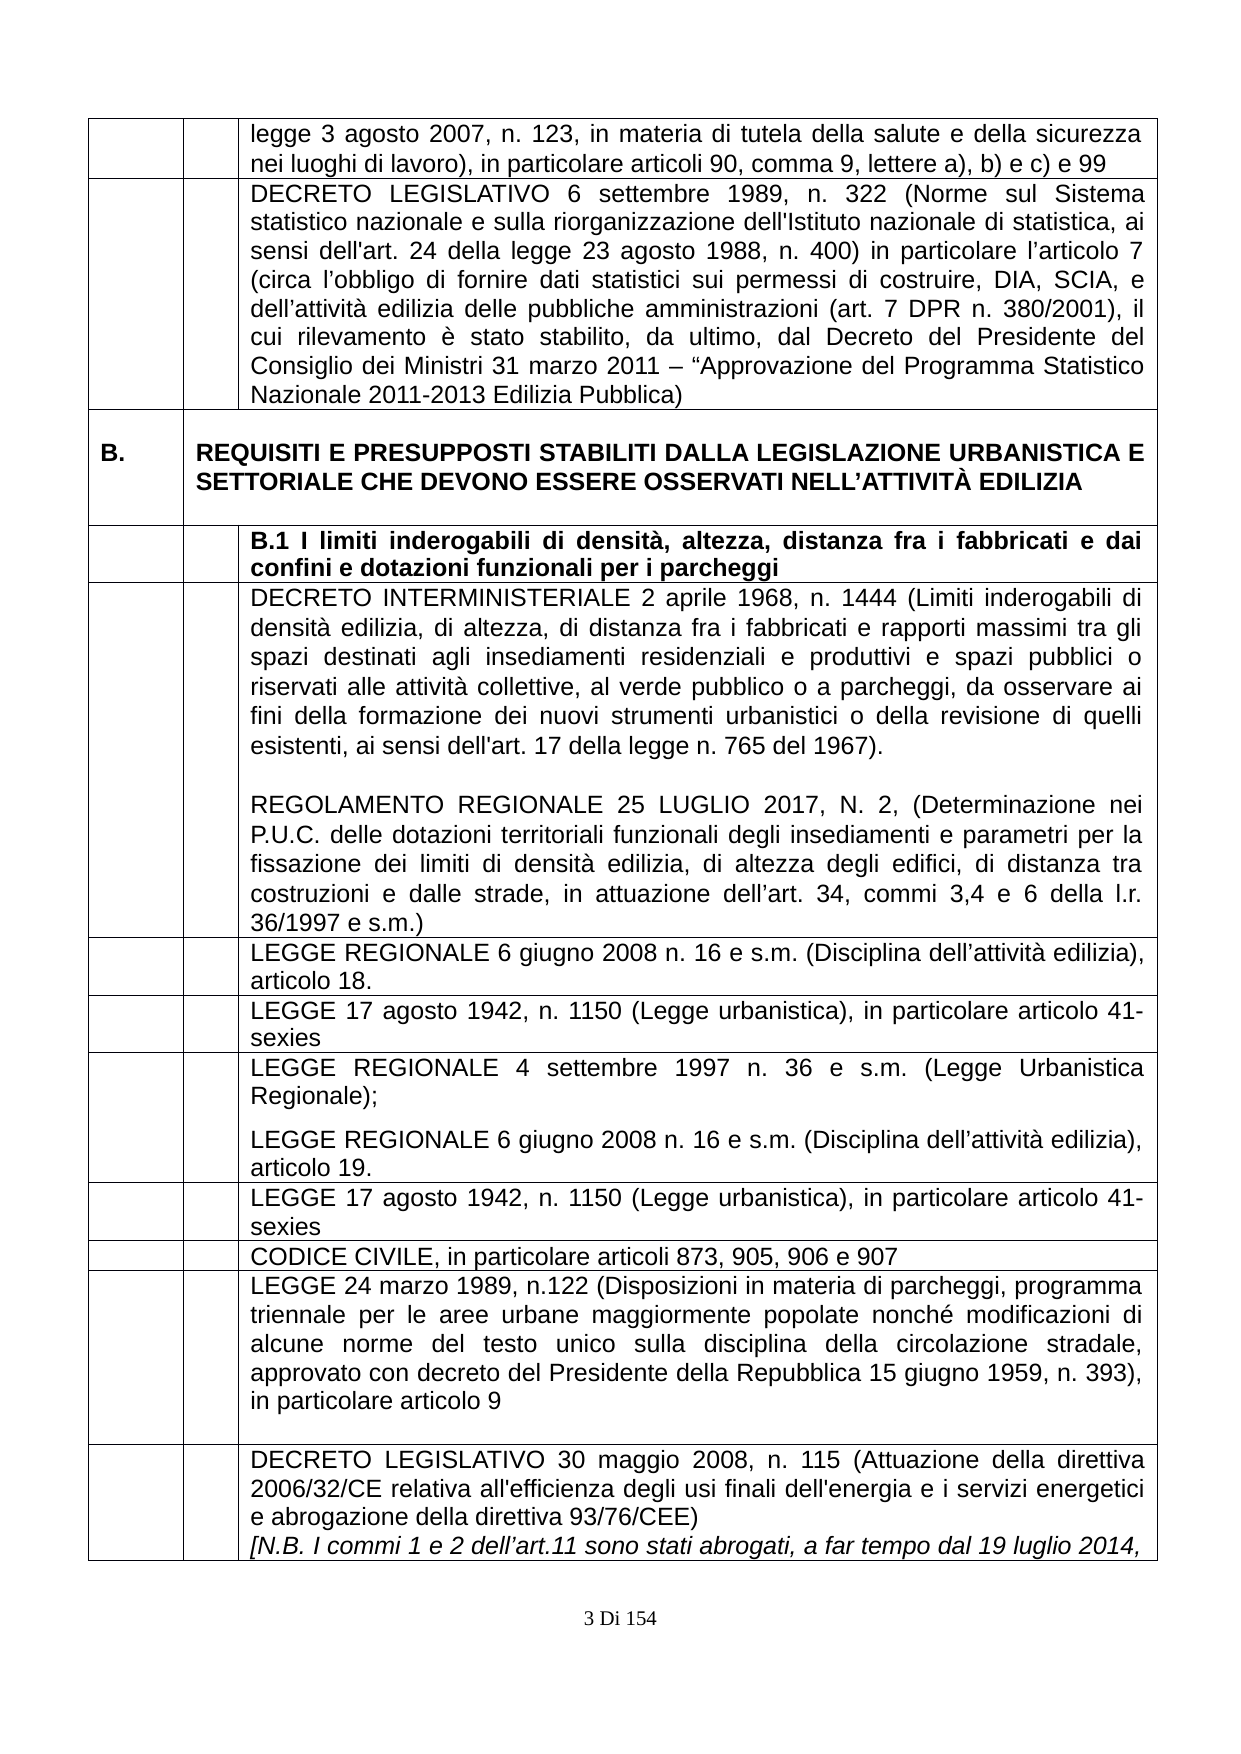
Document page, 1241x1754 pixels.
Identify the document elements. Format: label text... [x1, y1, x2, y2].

table_cell LEGGE 24 marzo 1989, n.122 (Disposizioni in materia di parcheggi, programma triennale per le aree urbane maggiormente popolate nonché modificazioni di alcune norme del testo unico sulla disciplina della circolazione stradale, approvato con decreto del Presidente della Repubblica 15 giugno 1959, n. 393), in particolare articolo 9 [239, 1271, 1157, 1444]
table_cell [184, 179, 238, 408]
table_cell [89, 583, 183, 937]
table_cell [184, 1241, 238, 1270]
table_cell REQUISITI E PRESUPPOSTI STABILITI DALLA LEGISLAZIONE URBANISTICA E SETTORIALE CHE DEVONO ESSERE OSSERVATI NELL’ATTIVITÀ EDILIZIA [184, 410, 1157, 524]
table_cell LEGGE REGIONALE 6 giugno 2008 n. 16 e s.m. (Disciplina dell’attività edilizia), articolo 18. [239, 938, 1157, 994]
table_cell LEGGE 17 agosto 1942, n. 1150 (Legge urbanistica), in particolare articolo 41-sexies [239, 1183, 1157, 1240]
table_cell [89, 1053, 183, 1182]
table_cell [89, 1271, 183, 1444]
table_cell DECRETO LEGISLATIVO 6 settembre 1989, n. 322 (Norme sul Sistema statistico nazionale e sulla riorganizzazione dell'Istituto nazionale di statistica, ai sensi dell'art. 24 della legge 23 agosto 1988, n. 400) in particolare l’articolo 7 (circa l’obbligo di fornire dati statistici sui permessi di costruire, DIA, SCIA, e dell’attività edilizia delle pubbliche amministrazioni (art. 7 DPR n. 380/2001), il cui rilevamento è stato stabilito, da ultimo, dal Decreto del Presidente del Consiglio dei Ministri 31 marzo 2011 – “Approvazione del Programma Statistico Nazionale 2011-2013 Edilizia Pubblica) [239, 179, 1157, 408]
table_cell LEGGE REGIONALE 4 settembre 1997 n. 36 e s.m. (Legge Urbanistica Regionale); LEGGE REGIONALE 6 giugno 2008 n. 16 e s.m. (Disciplina dell’attività edilizia), articolo 19. [239, 1053, 1157, 1182]
table_cell [89, 1445, 183, 1560]
table_cell [89, 119, 183, 177]
table_cell [89, 1183, 183, 1240]
table_cell DECRETO LEGISLATIVO 30 maggio 2008, n. 115 (Attuazione della direttiva 2006/32/CE relativa all'efficienza degli usi finali dell'energia e i servizi energetici e abrogazione della direttiva 93/76/CEE) [N.B. I commi 1 e 2 dell’art.11 sono stati abrogati, a far tempo dal 19 luglio 2014, [239, 1445, 1157, 1560]
table_cell [184, 1053, 238, 1182]
table_cell [184, 526, 238, 582]
table_cell [184, 1183, 238, 1240]
table_cell CODICE CIVILE, in particolare articoli 873, 905, 906 e 907 [239, 1241, 1157, 1270]
table_cell DECRETO INTERMINISTERIALE 2 aprile 1968, n. 1444 (Limiti inderogabili di densità edilizia, di altezza, di distanza fra i fabbricati e rapporti massimi tra gli spazi destinati agli insediamenti residenziali e produttivi e spazi pubblici o riservati alle attività collettive, al verde pubblico o a parcheggi, da osservare ai fini della formazione dei nuovi strumenti urbanistici o della revisione di quelli esistenti, ai sensi dell'art. 17 della legge n. 765 del 1967). REGOLAMENTO REGIONALE 25 LUGLIO 2017, N. 2, (Determinazione nei P.U.C. delle dotazioni territoriali funzionali degli insediamenti e parametri per la fissazione dei limiti di densità edilizia, di altezza degli edifici, di distanza tra costruzioni e dalle strade, in attuazione dell’art. 34, commi 3,4 e 6 della l.r. 36/1997 e s.m.) [239, 583, 1157, 937]
table_cell [184, 1445, 238, 1560]
table_cell [89, 996, 183, 1052]
table_cell [89, 1241, 183, 1270]
table_cell [184, 583, 238, 937]
table_cell B. [89, 410, 183, 524]
table_cell [184, 938, 238, 994]
table_cell [89, 179, 183, 408]
table_cell B.1 I limiti inderogabili di densità, altezza, distanza fra i fabbricati e dai confini e dotazioni funzionali per i parcheggi [239, 526, 1157, 582]
table_cell [184, 996, 238, 1052]
table_cell legge 3 agosto 2007, n. 123, in materia di tutela della salute e della sicurezza nei luoghi di lavoro), in particolare articoli 90, comma 9, lettere a), b) e c) e 99 [239, 119, 1157, 177]
table_cell [89, 938, 183, 994]
table_cell [89, 526, 183, 582]
table_cell [184, 1271, 238, 1444]
table_cell LEGGE 17 agosto 1942, n. 1150 (Legge urbanistica), in particolare articolo 41-sexies [239, 996, 1157, 1052]
table_cell [184, 119, 238, 177]
